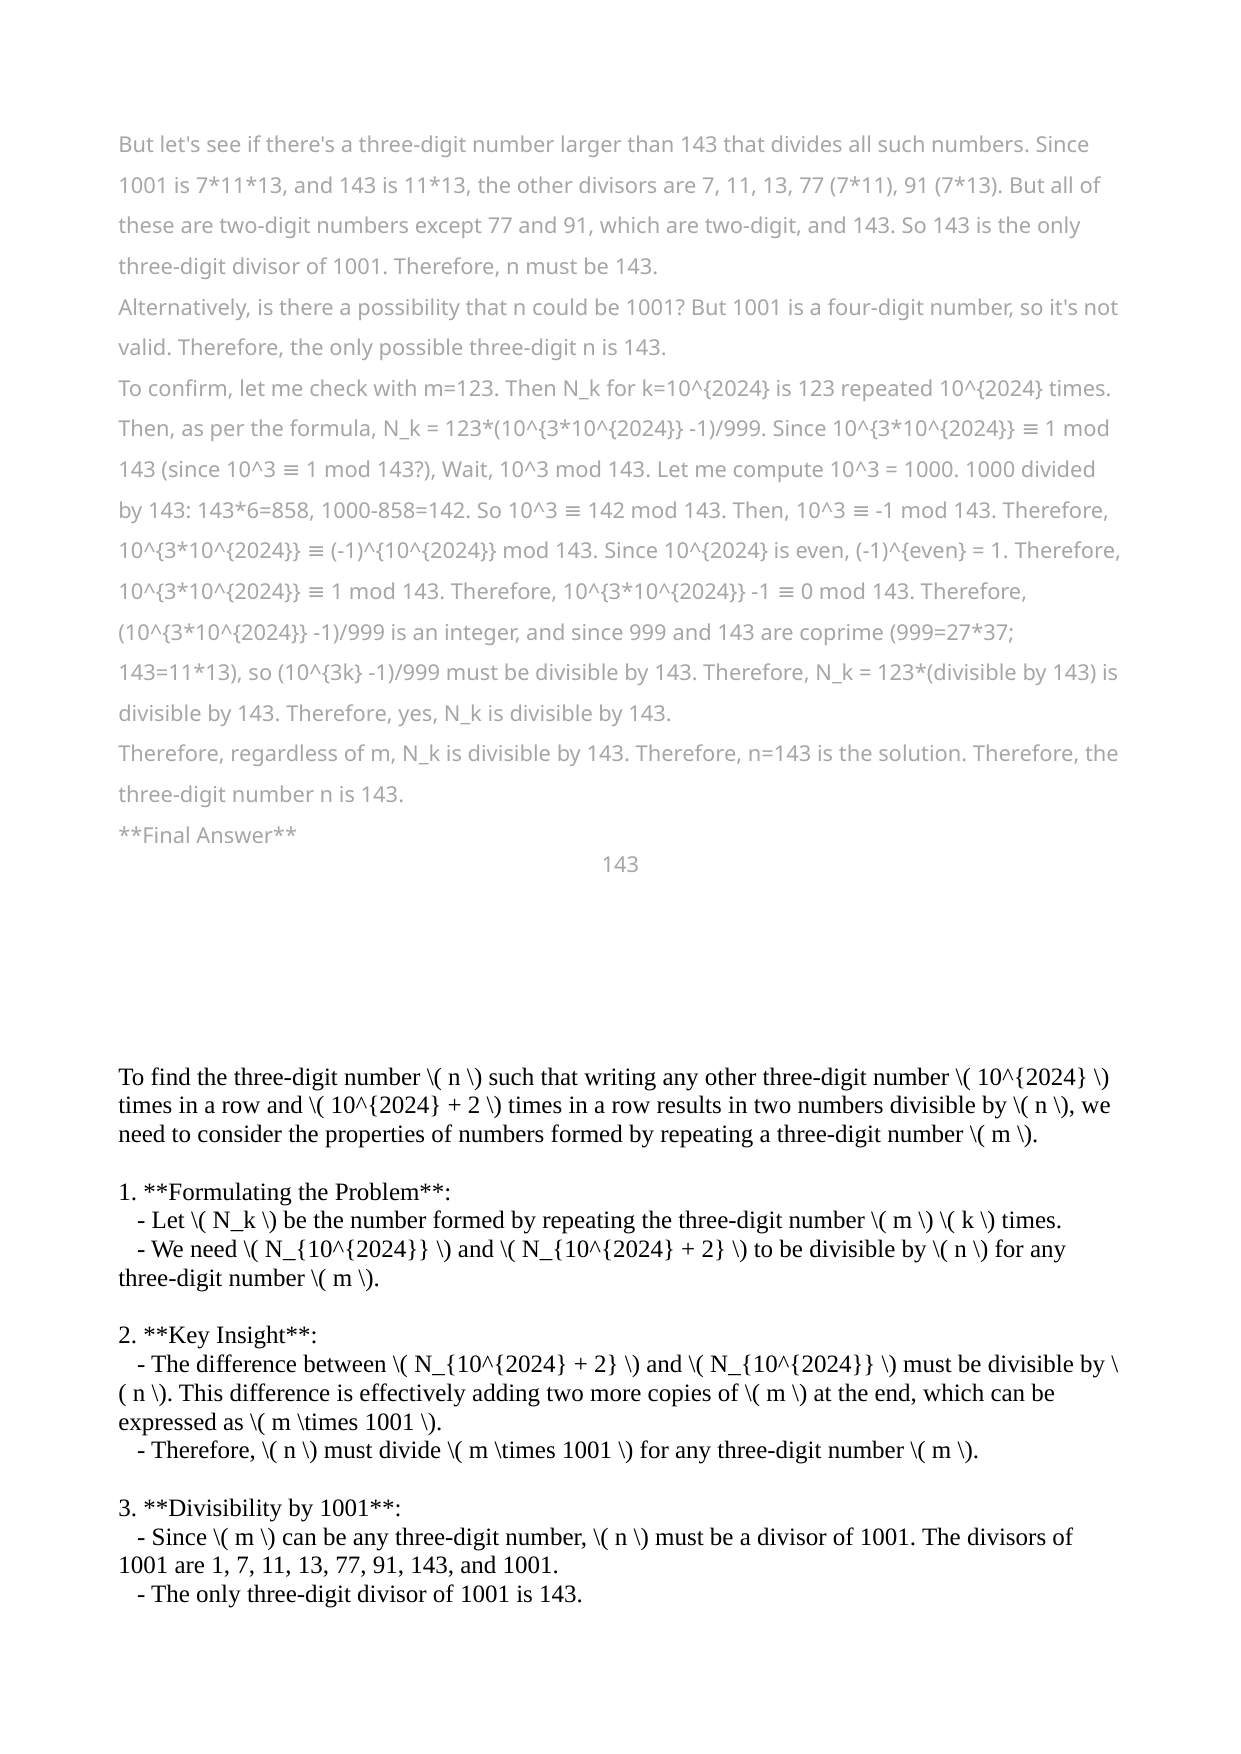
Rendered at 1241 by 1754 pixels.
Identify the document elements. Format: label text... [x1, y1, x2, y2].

text 2. **Key Insight**: [118, 1321, 1122, 1349]
text - Since \( m \) can be any three-digit number, \( n \) must be a divisor of 1001. The divisors of 1001 are 1, 7, 11, 13, 77, 91, 143, and 1001. [118, 1522, 1122, 1579]
text Alternatively, is there a possibility that n could be 1001? But 1001 is a four-digit number, so it's not valid. Therefore, the only possible three-digit n is 143. [118, 281, 1122, 362]
text But let's see if there's a three-digit number larger than 143 that divides all such numbers. Since 1001 is 7*11*13, and 143 is 11*13, the other divisors are 7, 11, 13, 77 (7*11), 91 (7*13). But all of these are two-digit numbers except 77 and 91, which are two-digit, and 143. So 143 is the only three-digit divisor of 1001. Therefore, n must be 143. [118, 118, 1122, 281]
text 143​ [118, 849, 1122, 879]
text - Let \( N_k \) be the number formed by repeating the three-digit number \( m \) \( k \) times. [118, 1206, 1122, 1234]
text To find the three-digit number \( n \) such that writing any other three-digit number \( 10^{2024} \) times in a row and \( 10^{2024} + 2 \) times in a row results in two numbers divisible by \( n \), we need to consider the properties of numbers formed by repeating a three-digit number \( m \). [118, 1062, 1122, 1148]
text 1. **Formulating the Problem**: [118, 1177, 1122, 1206]
text To confirm, let me check with m=123. Then N_k for k=10^{2024} is 123 repeated 10^{2024} times. Then, as per the formula, N_k = 123*(10^{3*10^{2024}} -1)/999. Since 10^{3*10^{2024}} ≡ 1 mod 143 (since 10^3 ≡ 1 mod 143?), Wait, 10^3 mod 143. Let me compute 10^3 = 1000. 1000 divided by 143: 143*6=858, 1000-858=142. So 10^3 ≡ 142 mod 143. Then, 10^3 ≡ -1 mod 143. Therefore, 10^{3*10^{2024}} ≡ (-1)^{10^{2024}} mod 143. Since 10^{2024} is even, (-1)^{even} = 1. Therefore, 10^{3*10^{2024}} ≡ 1 mod 143. Therefore, 10^{3*10^{2024}} -1 ≡ 0 mod 143. Therefore, (10^{3*10^{2024}} -1)/999 is an integer, and since 999 and 143 are coprime (999=27*37; 143=11*13), so (10^{3k} -1)/999 must be divisible by 143. Therefore, N_k = 123*(divisible by 143) is divisible by 143. Therefore, yes, N_k is divisible by 143. [118, 362, 1122, 727]
text 3. **Divisibility by 1001**: [118, 1493, 1122, 1522]
text Therefore, regardless of m, N_k is divisible by 143. Therefore, n=143 is the solution. Therefore, the three-digit number n is 143. [118, 727, 1122, 809]
text - The only three-digit divisor of 1001 is 143. [118, 1579, 1122, 1608]
text - The difference between \( N_{10^{2024} + 2} \) and \( N_{10^{2024}} \) must be divisible by \( n \). This difference is effectively adding two more copies of \( m \) at the end, which can be expressed as \( m \times 1001 \). [118, 1349, 1122, 1436]
text - Therefore, \( n \) must divide \( m \times 1001 \) for any three-digit number \( m \). [118, 1436, 1122, 1464]
text - We need \( N_{10^{2024}} \) and \( N_{10^{2024} + 2} \) to be divisible by \( n \) for any three-digit number \( m \). [118, 1234, 1122, 1292]
text **Final Answer** [118, 809, 1122, 849]
